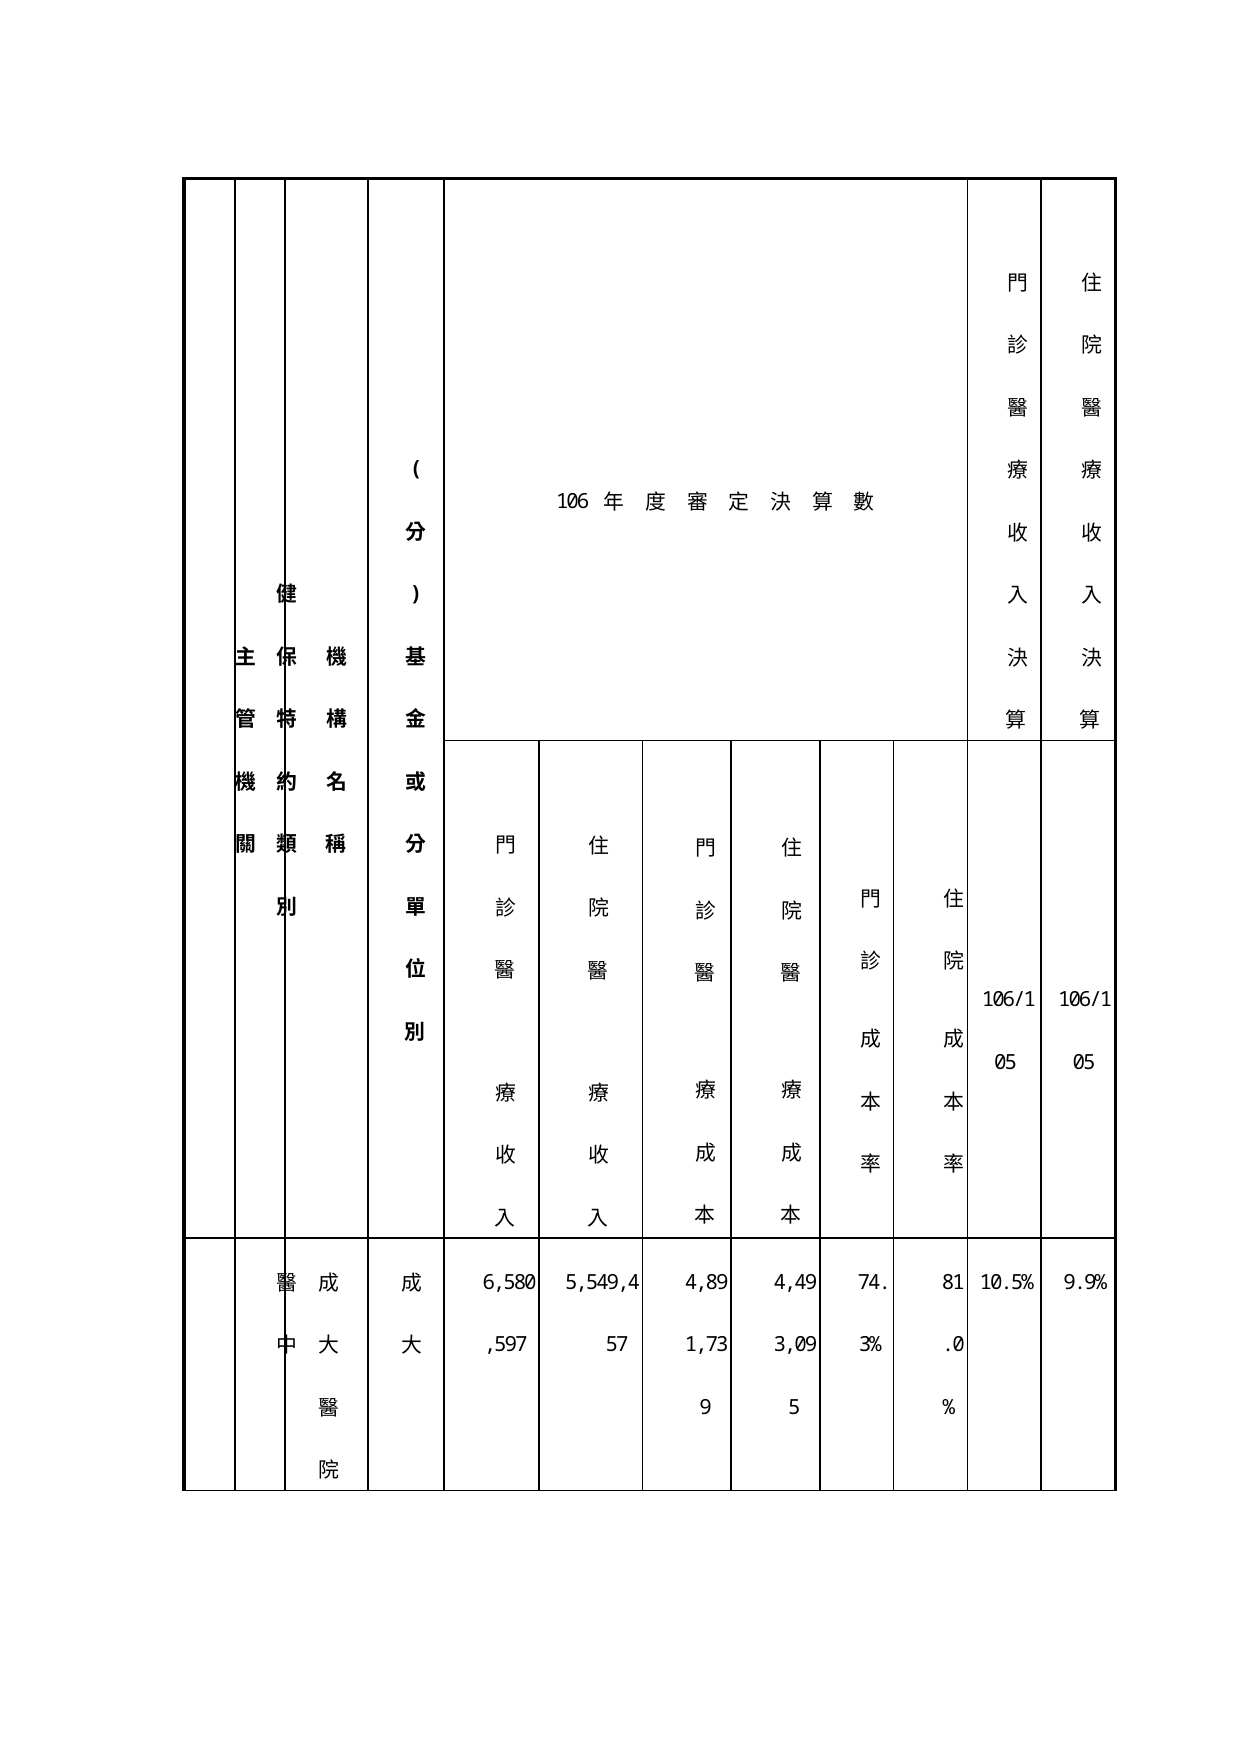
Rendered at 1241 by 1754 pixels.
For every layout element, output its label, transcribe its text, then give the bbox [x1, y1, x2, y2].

table_cell 門診醫 療成本 [643, 741, 730, 1237]
table_cell 6,580,597 [445, 1239, 538, 1490]
table_cell 教育部 [186, 1239, 234, 1490]
table_header 健保特約類別 [236, 180, 284, 1237]
table_cell 住院 成本率 [894, 741, 967, 1237]
table_cell 106/105 [968, 741, 1040, 1237]
table_header 106年度審定決算數 [445, 180, 967, 740]
table_cell 9.9% [1042, 1239, 1114, 1490]
table_cell 10.5% [968, 1239, 1040, 1490]
table_cell 74.3% [821, 1239, 893, 1490]
table_cell 5,549,457 [540, 1239, 642, 1490]
table_cell 106/105 [1042, 741, 1114, 1237]
table_header 機構名稱 [286, 180, 367, 1237]
table_cell 醫中 [236, 1239, 284, 1490]
table_cell 4,891,739 [643, 1239, 730, 1490]
table_cell 門診醫 療收入 [445, 741, 538, 1237]
table_header 主管機關 [186, 180, 234, 1237]
table_cell 門診 成本率 [821, 741, 893, 1237]
table_cell 81.0% [894, 1239, 967, 1490]
table_cell 成大 [369, 1239, 443, 1490]
table_cell 成大醫院 [286, 1239, 367, 1490]
table_header 住院醫療收入決算 [1042, 180, 1114, 740]
table_header (分)基金或分單位別 [369, 180, 443, 1237]
table_cell 4,493,095 [732, 1239, 819, 1490]
table_cell 住院醫 療收入 [540, 741, 642, 1237]
table_header 門診醫療收入決算 [968, 180, 1040, 740]
table_cell 住院醫 療成本 [732, 741, 819, 1237]
